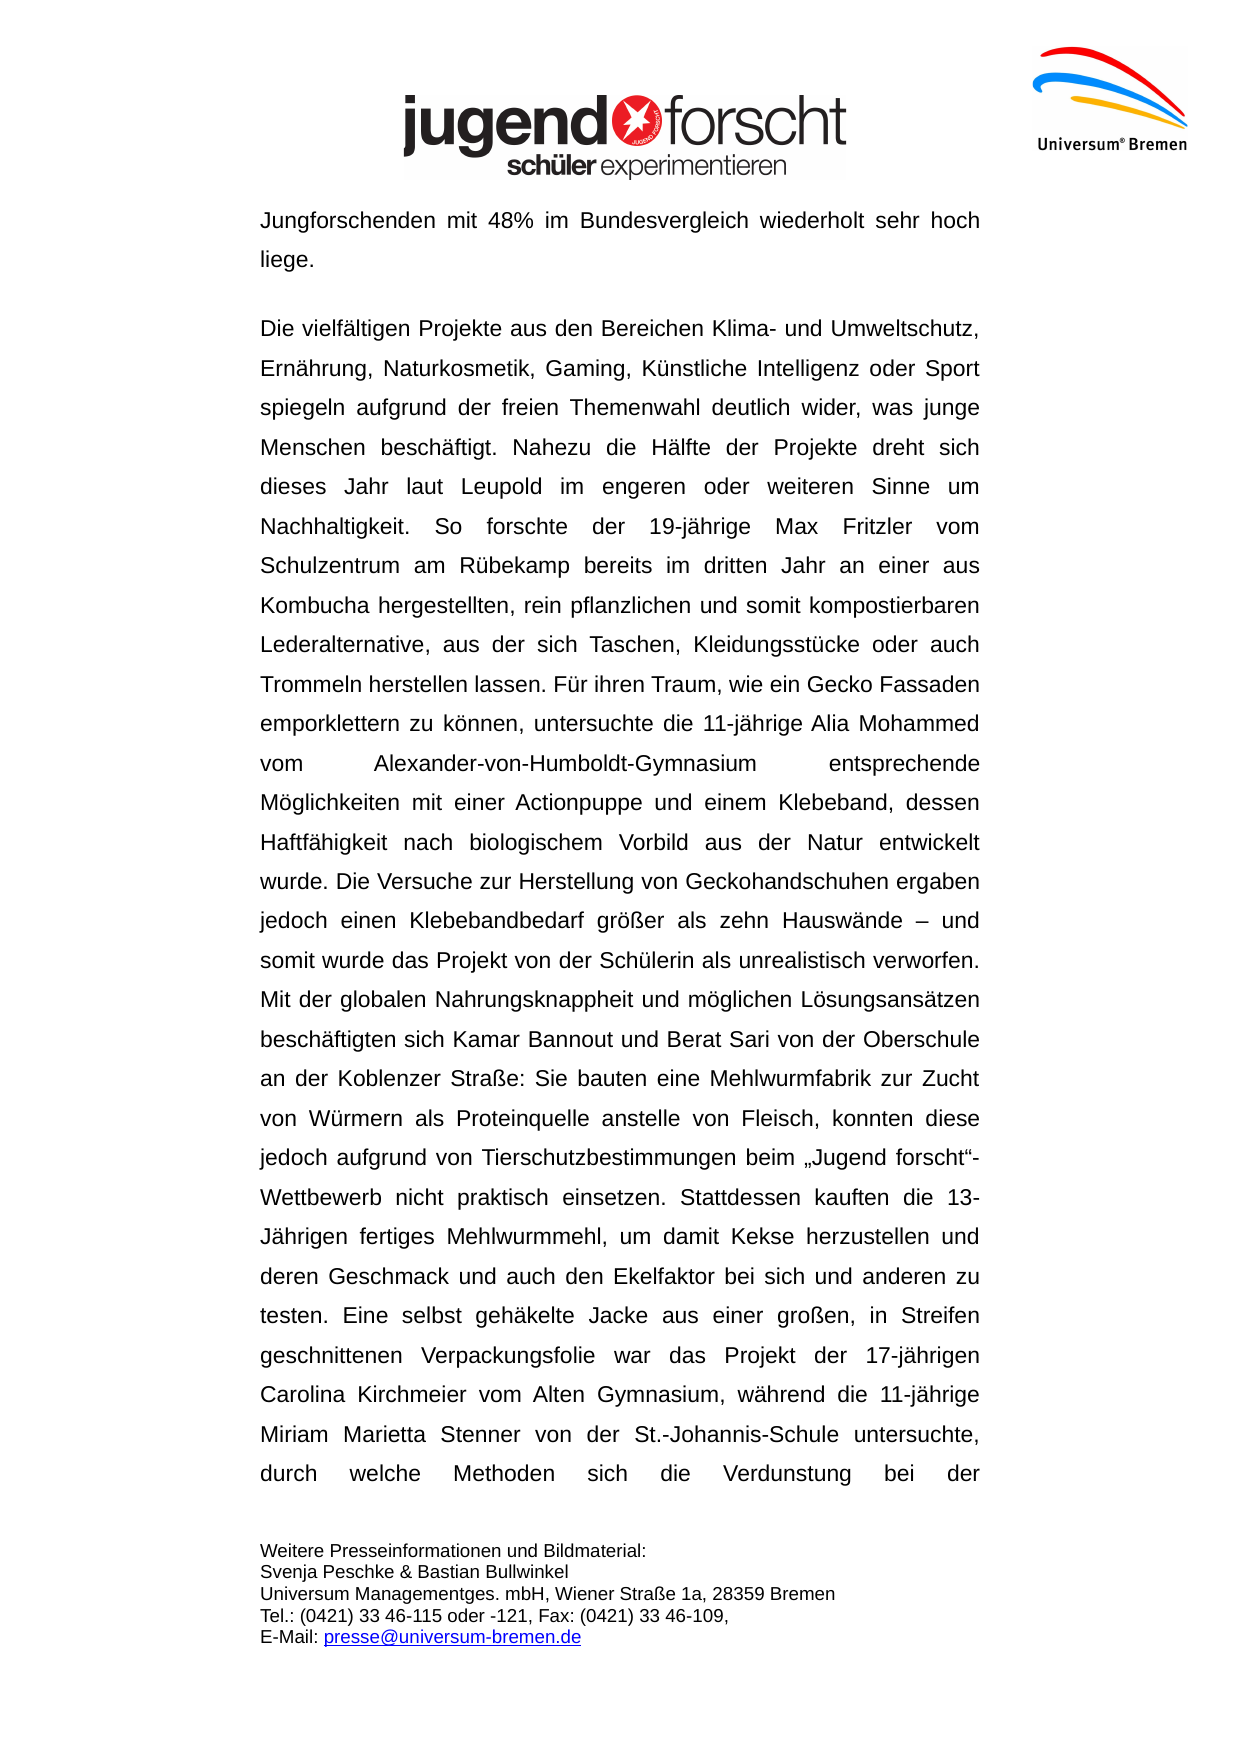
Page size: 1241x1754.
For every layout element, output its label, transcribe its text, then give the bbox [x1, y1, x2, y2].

text Die vielfältigen Projekte aus den Bereichen Klima- und Umweltschutz, Ernährung, Naturkosmetik, Gaming, Künstliche Intelligenz oder Sport spiegeln aufgrund der freien Themenwahl deutlich wider, was junge Menschen beschäftigt. Nahezu die Hälfte der Projekte dreht sich dieses Jahr laut Leupold im engeren oder weiteren Sinne um Nachhaltigkeit. So forschte der 19-jährige Max Fritzler vom Schulzentrum am Rübekamp bereits im dritten Jahr an einer aus Kombucha hergestellten, rein pflanzlichen und somit kompostierbaren Lederalternative, aus der sich Taschen, Kleidungsstücke oder auch Trommeln herstellen lassen. Für ihren Traum, wie ein Gecko Fassaden emporklettern zu können, untersuchte die 11-jährige Alia Mohammed vom Alexander-von-Humboldt-Gymnasium entsprechende Möglichkeiten mit einer Actionpuppe und einem Klebeband, dessen Haftfähigkeit nach biologischem Vorbild aus der Natur entwickelt wurde. Die Versuche zur Herstellung von Geckohandschuhen ergaben jedoch einen Klebebandbedarf größer als zehn Hauswände – und somit wurde das Projekt von der Schülerin als unrealistisch verworfen. Mit der globalen Nahrungsknappheit und möglichen Lösungsansätzen beschäftigten sich Kamar Bannout und Berat Sari von der Oberschule an der Koblenzer Straße: Sie bauten eine Mehlwurmfabrik zur Zucht von Würmern als Proteinquelle anstelle von Fleisch, konnten diese jedoch aufgrund von Tierschutzbestimmungen beim „Jugend forscht“-Wettbewerb nicht praktisch einsetzen. Stattdessen kauften die 13-Jährigen fertiges Mehlwurmmehl, um damit Kekse herzustellen und deren Geschmack und auch den Ekelfaktor bei sich und anderen zu testen. Eine selbst gehäkelte Jacke aus einer großen, in Streifen geschnittenen Verpackungsfolie war das Projekt der 17-jährigen Carolina Kirchmeier vom Alten Gymnasium, während die 11-jährige Miriam Marietta Stenner von der St.-Johannis-Schule untersuchte, durch welche Methoden sich die Verdunstung bei der [260, 315, 980, 1486]
text Jungforschenden mit 48% im Bundesvergleich wiederholt sehr hoch liege. [260, 207, 980, 273]
